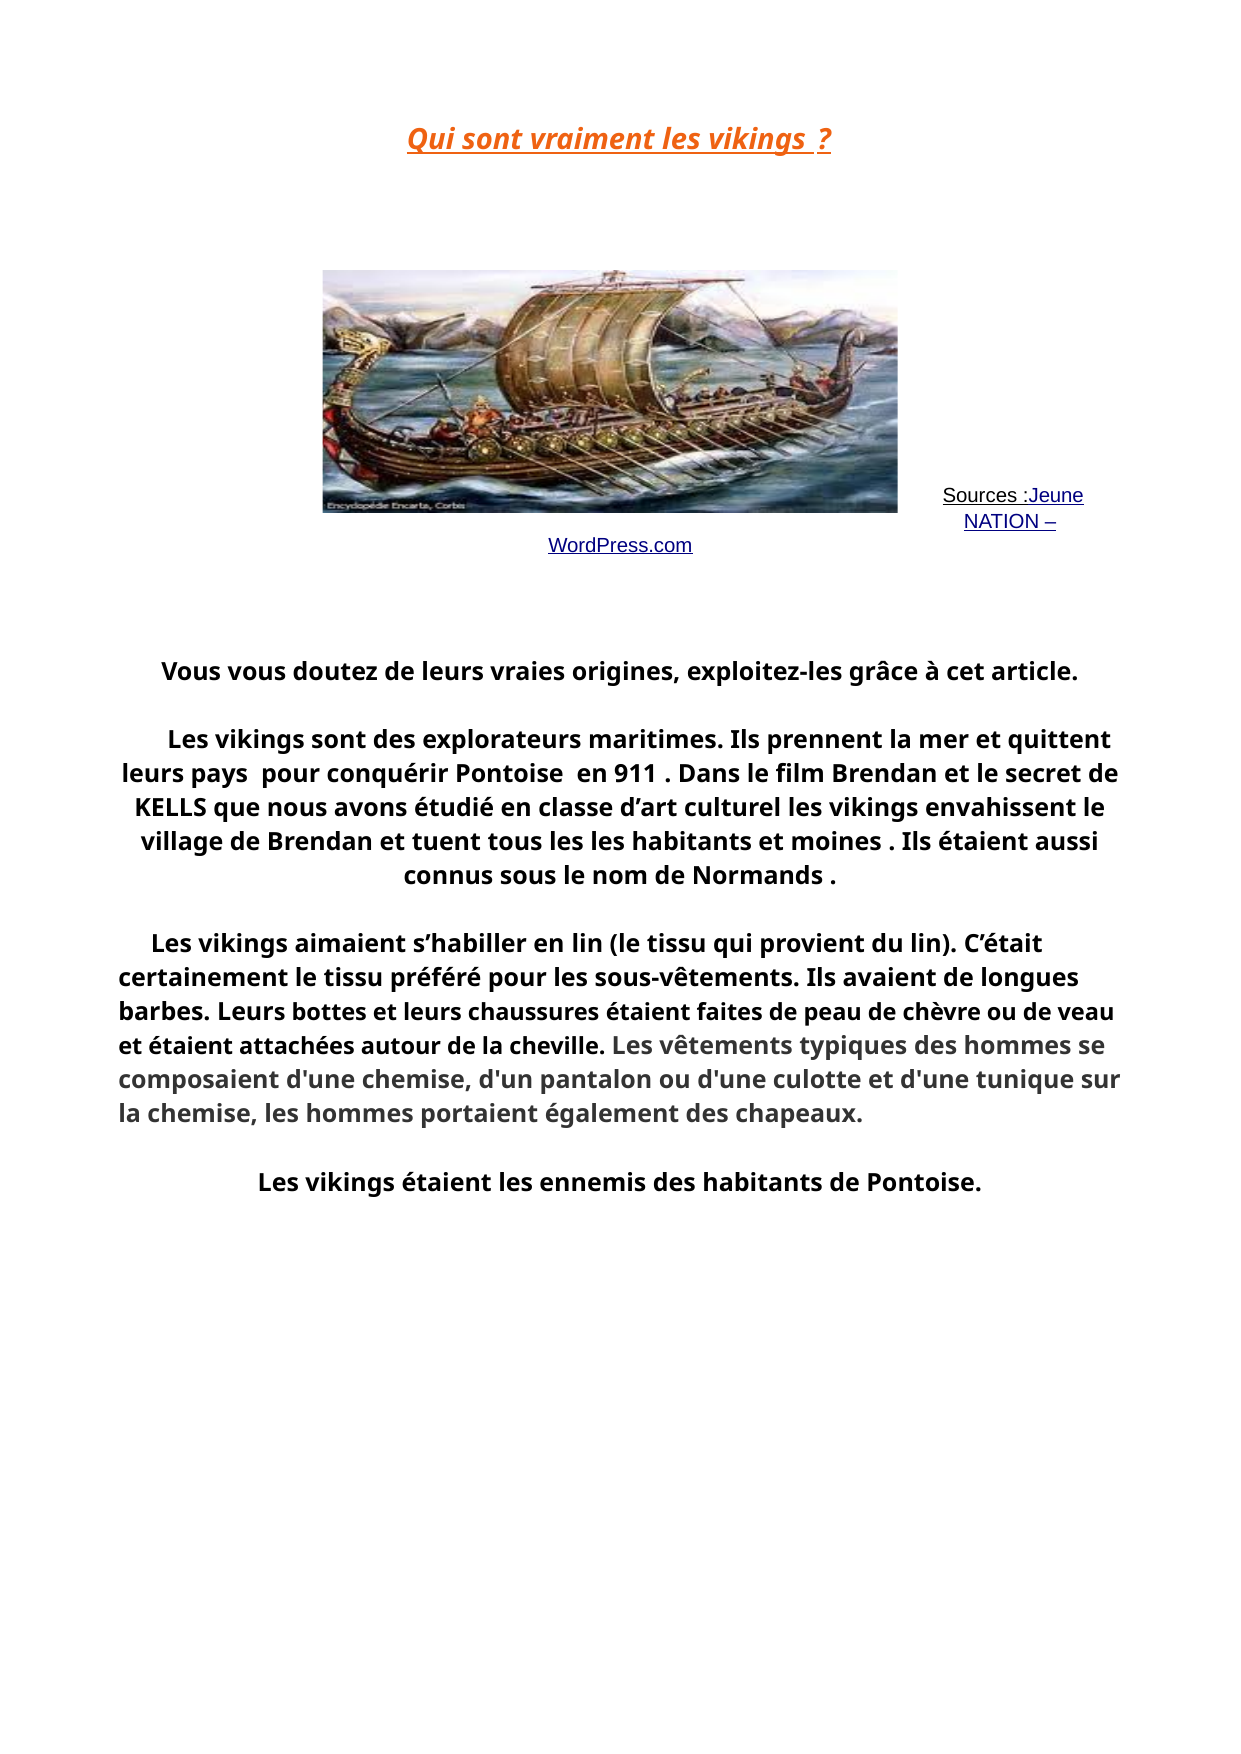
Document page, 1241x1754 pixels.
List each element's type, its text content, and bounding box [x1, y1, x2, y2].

text Vous vous doutez de leurs vraies origines, exploitez-les grâce à cet article. [118, 653, 1122, 687]
text Sources :Jeune NATION – WordPress.com [118, 476, 1122, 556]
text Les vikings sont des explorateurs maritimes. Ils prennent la mer et quittent leurs pays pour conquérir Pontoise en 911 . Dans le film Brendan et le secret de KELLS que nous avons étudié en classe d’art culturel les vikings envahissent le village de Brendan et tuent tous les les habitants et moines . Ils étaient aussi connus sous le nom de Normands . [118, 721, 1122, 892]
picture [322, 270, 898, 513]
text Les vikings aimaient s’habiller en lin (le tissu qui provient du lin). C’était certainement le tissu préféré pour les sous-vêtements. Ils avaient de longues barbes. Leurs bottes et leurs chaussures étaient faites de peau de chèvre ou de veau et étaient attachées autour de la cheville. Les vêtements typiques des hommes se composaient d'une chemise, d'un pantalon ou d'une culotte et d'une tunique sur la chemise, les hommes portaient également des chapeaux. [118, 926, 1122, 1130]
text Les vikings étaient les ennemis des habitants de Pontoise. [118, 1164, 1122, 1198]
text Qui sont vraiment les vikings ? [118, 118, 1122, 158]
